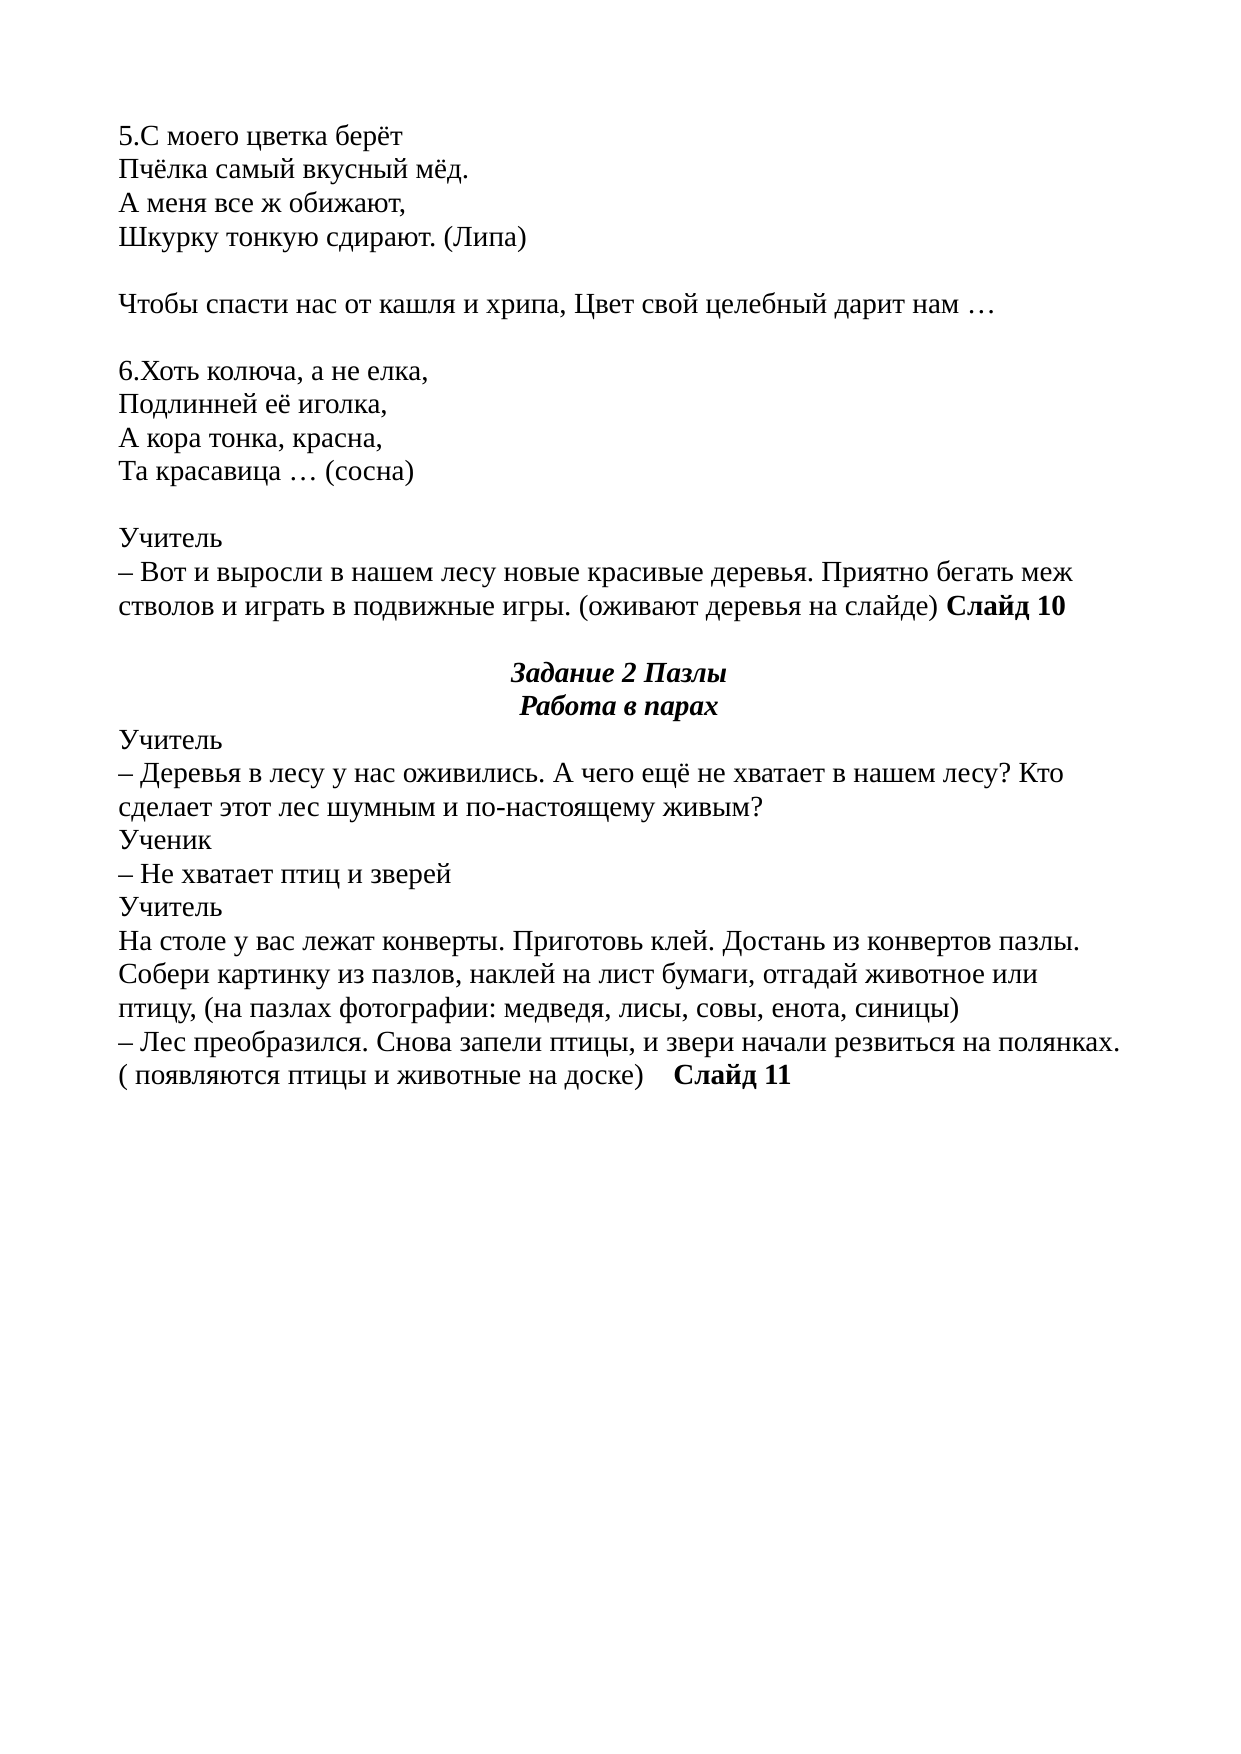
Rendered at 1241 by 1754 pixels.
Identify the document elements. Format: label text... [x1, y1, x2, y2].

text Учитель [118, 521, 1122, 554]
text Работа в парах [118, 688, 1122, 722]
text Ученик [118, 822, 1122, 856]
text Пчёлка самый вкусный мёд. [118, 152, 1122, 185]
text Учитель [118, 889, 1122, 923]
text 6.Хоть колюча, а не елка, [118, 353, 1122, 386]
text Задание 2 Пазлы [118, 655, 1122, 688]
text – Вот и выросли в нашем лесу новые красивые деревья. Приятно бегать меж стволов и играть в подвижные игры. (оживают деревья на слайде) Слайд 10 [118, 554, 1122, 621]
text 5.С моего цветка берёт [118, 118, 1122, 152]
text Подлинней её иголка, [118, 386, 1122, 420]
text Чтобы спасти нас от кашля и хрипа, Цвет свой целебный дарит нам … [118, 286, 1122, 319]
text На столе у вас лежат конверты. Приготовь клей. Достань из конвертов пазлы. Собери картинку из пазлов, наклей на лист бумаги, отгадай животное или птицу, (на пазлах фотографии: медведя, лисы, совы, енота, синицы) [118, 923, 1122, 1024]
text Та красавица … (сосна) [118, 453, 1122, 487]
text – Деревья в лесу у нас оживились. А чего ещё не хватает в нашем лесу? Кто сделает этот лес шумным и по-настоящему живым? [118, 755, 1122, 822]
text – Лес преобразился. Снова запели птицы, и звери начали резвиться на полянках. ( появляются птицы и животные на доске) Слайд 11 [118, 1024, 1122, 1091]
text А меня все ж обижают, [118, 185, 1122, 219]
text Учитель [118, 722, 1122, 755]
text – Не хватает птиц и зверей [118, 856, 1122, 889]
text Шкурку тонкую сдирают. (Липа) [118, 219, 1122, 252]
text А кора тонка, красна, [118, 420, 1122, 453]
